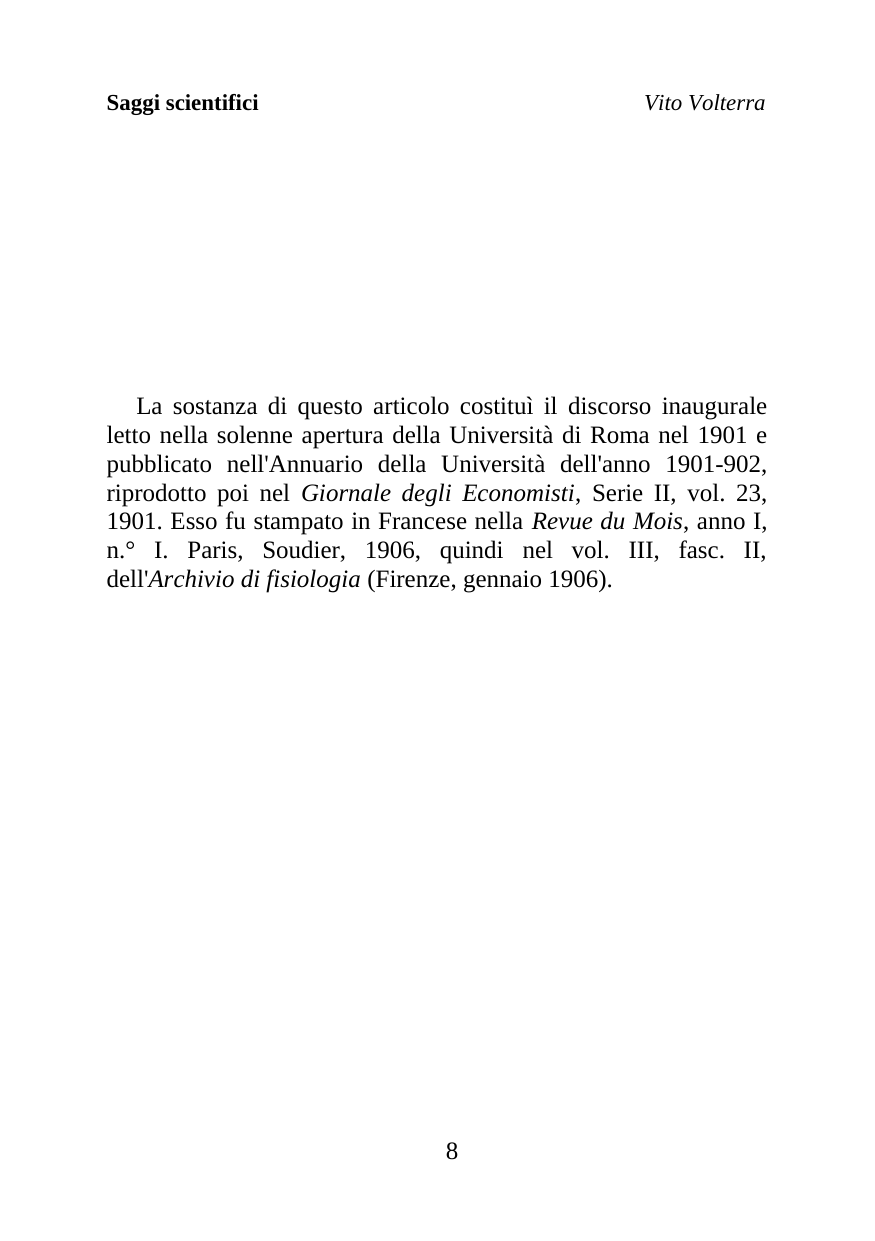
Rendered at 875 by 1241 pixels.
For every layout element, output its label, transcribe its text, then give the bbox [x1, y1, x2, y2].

text La sostanza di questo articolo costituì il discorso inaugurale letto nella solenne apertura della Università di Roma nel 1901 e pubblicato nell'Annuario della Università dell'anno 1901-902, riprodotto poi nel Giornale degli Economisti, Serie II, vol. 23, 1901. Esso fu stampato in Francese nella Revue du Mois, anno I, n.° I. Paris, Soudier, 1906, quindi nel vol. III, fasc. II, dell'Archivio di fisiologia (Firenze, gennaio 1906). [106, 391, 768, 593]
